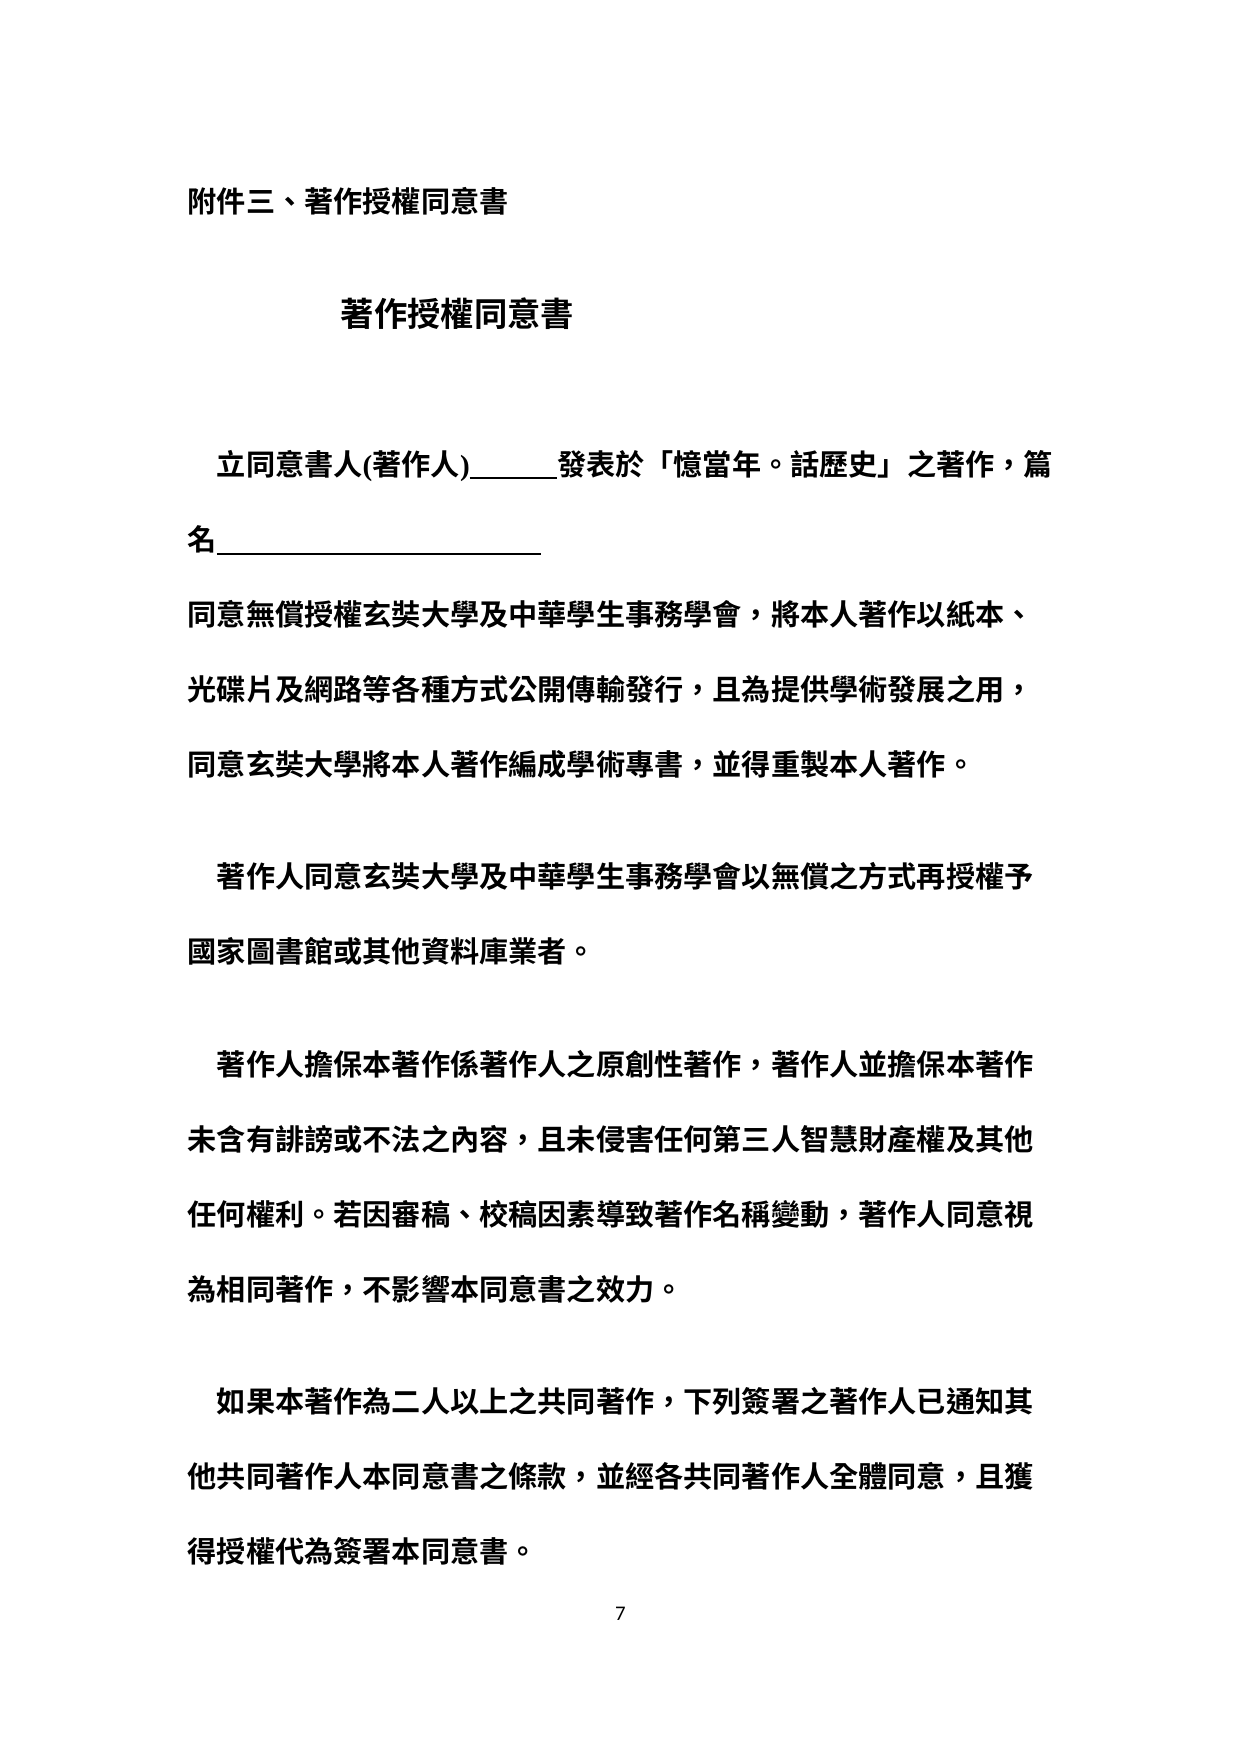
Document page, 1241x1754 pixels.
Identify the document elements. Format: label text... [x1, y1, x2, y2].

text 如果本著作為二人以上之共同著作，下列簽署之著作人已通知其他共同著作人本同意書之條款，並經各共同著作人全體同意，且獲得授權代為簽署本同意書。 [187, 1362, 1053, 1587]
text 同意無償授權玄奘大學及中華學生事務學會，將本人著作以紙本、光碟片及網路等各種方式公開傳輸發行，且為提供學術發展之用，同意玄奘大學將本人著作編成學術專書，並得重製本人著作。 [187, 575, 1053, 800]
text 著作人同意玄奘大學及中華學生事務學會以無償之方式再授權予國家圖書館或其他資料庫業者。 [187, 837, 1053, 987]
text 著作授權同意書 [187, 275, 1053, 350]
text 立同意書人(著作人) 發表於「憶當年。話歷史」之著作，篇名 [187, 425, 1053, 575]
text 著作人擔保本著作係著作人之原創性著作，著作人並擔保本著作未含有誹謗或不法之內容，且未侵害任何第三人智慧財產權及其他任何權利。若因審稿、校稿因素導致著作名稱變動，著作人同意視為相同著作，不影響本同意書之效力。 [187, 1025, 1053, 1325]
text 附件三、著作授權同意書 [187, 162, 1053, 237]
